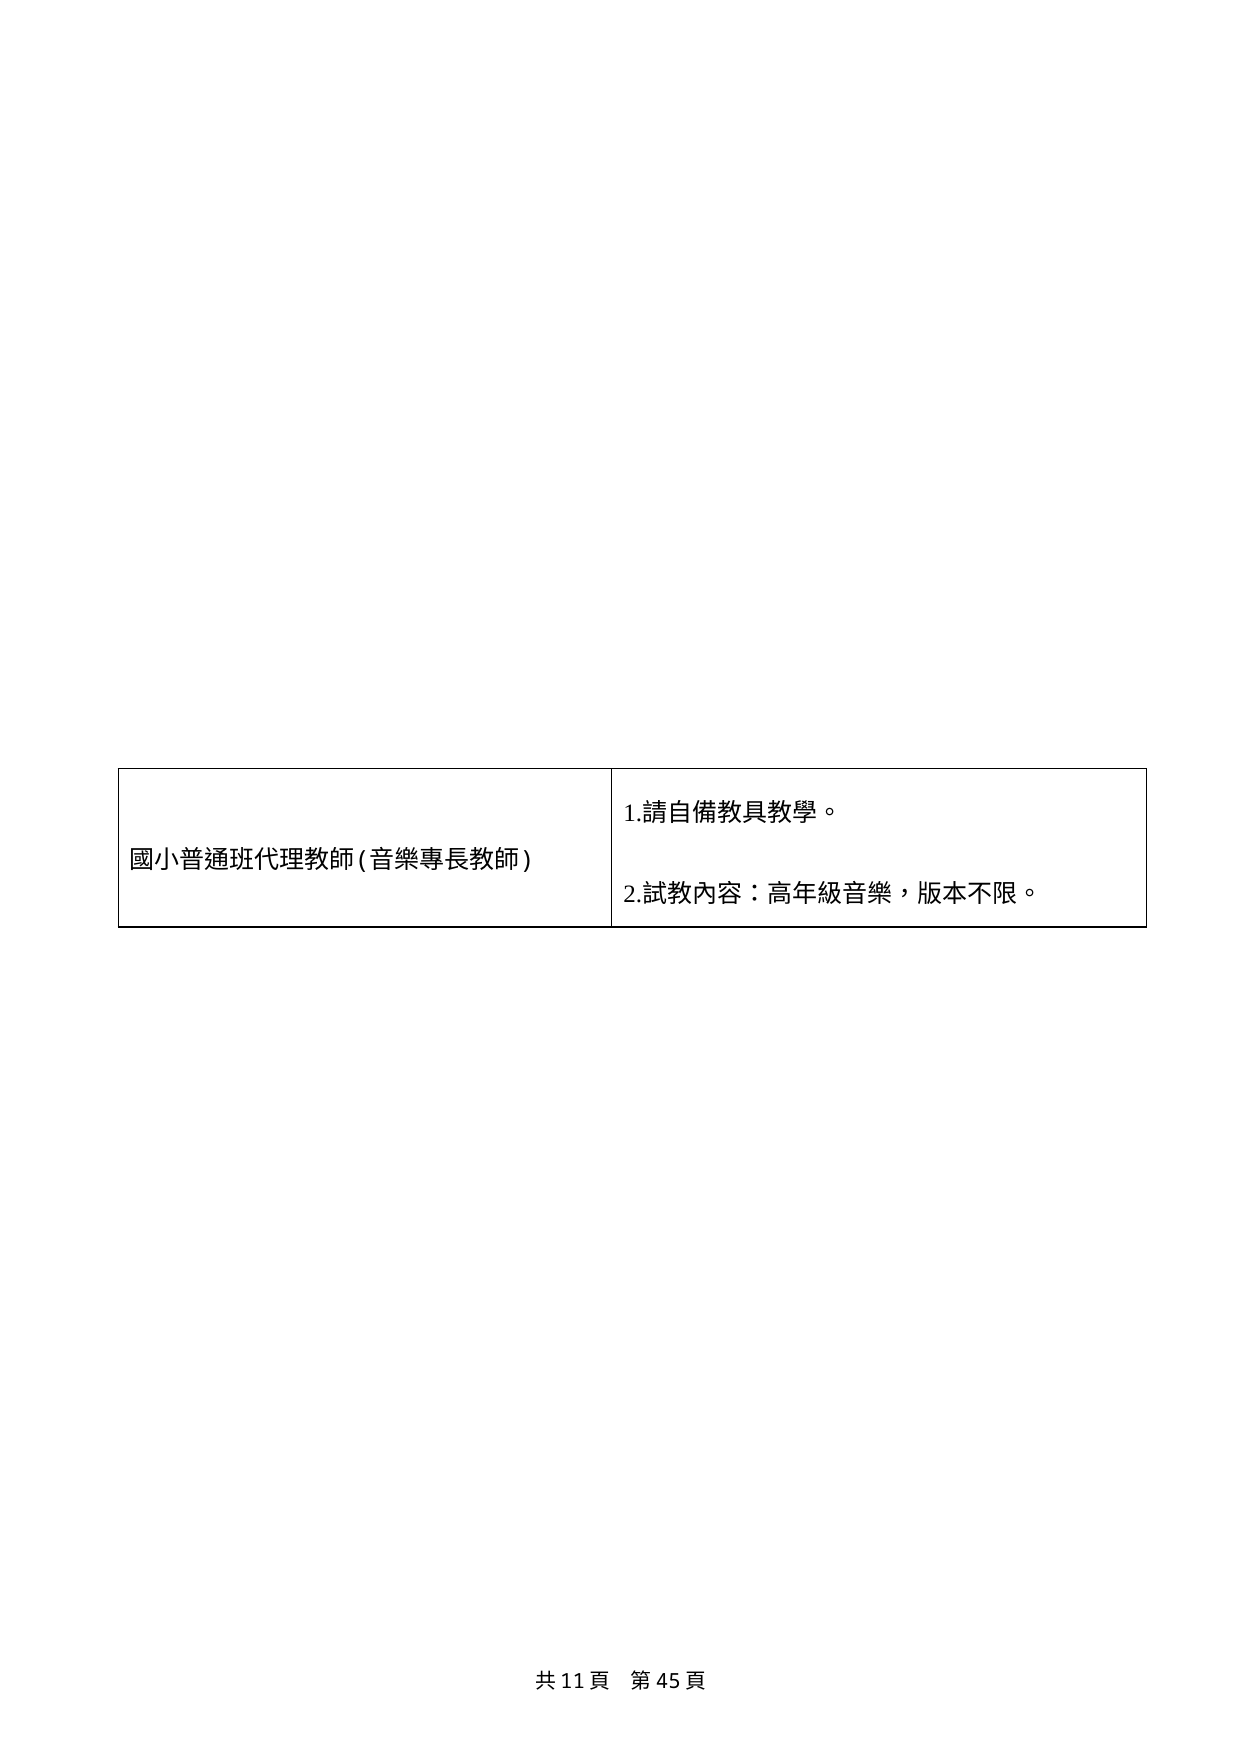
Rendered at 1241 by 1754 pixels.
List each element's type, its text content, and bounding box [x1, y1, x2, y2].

table_cell 國小普通班代理教師(音樂專長教師) [119, 769, 611, 926]
table_cell 1.請自備教具教學。 2.試教內容：高年級音樂，版本不限。 [612, 769, 1146, 926]
